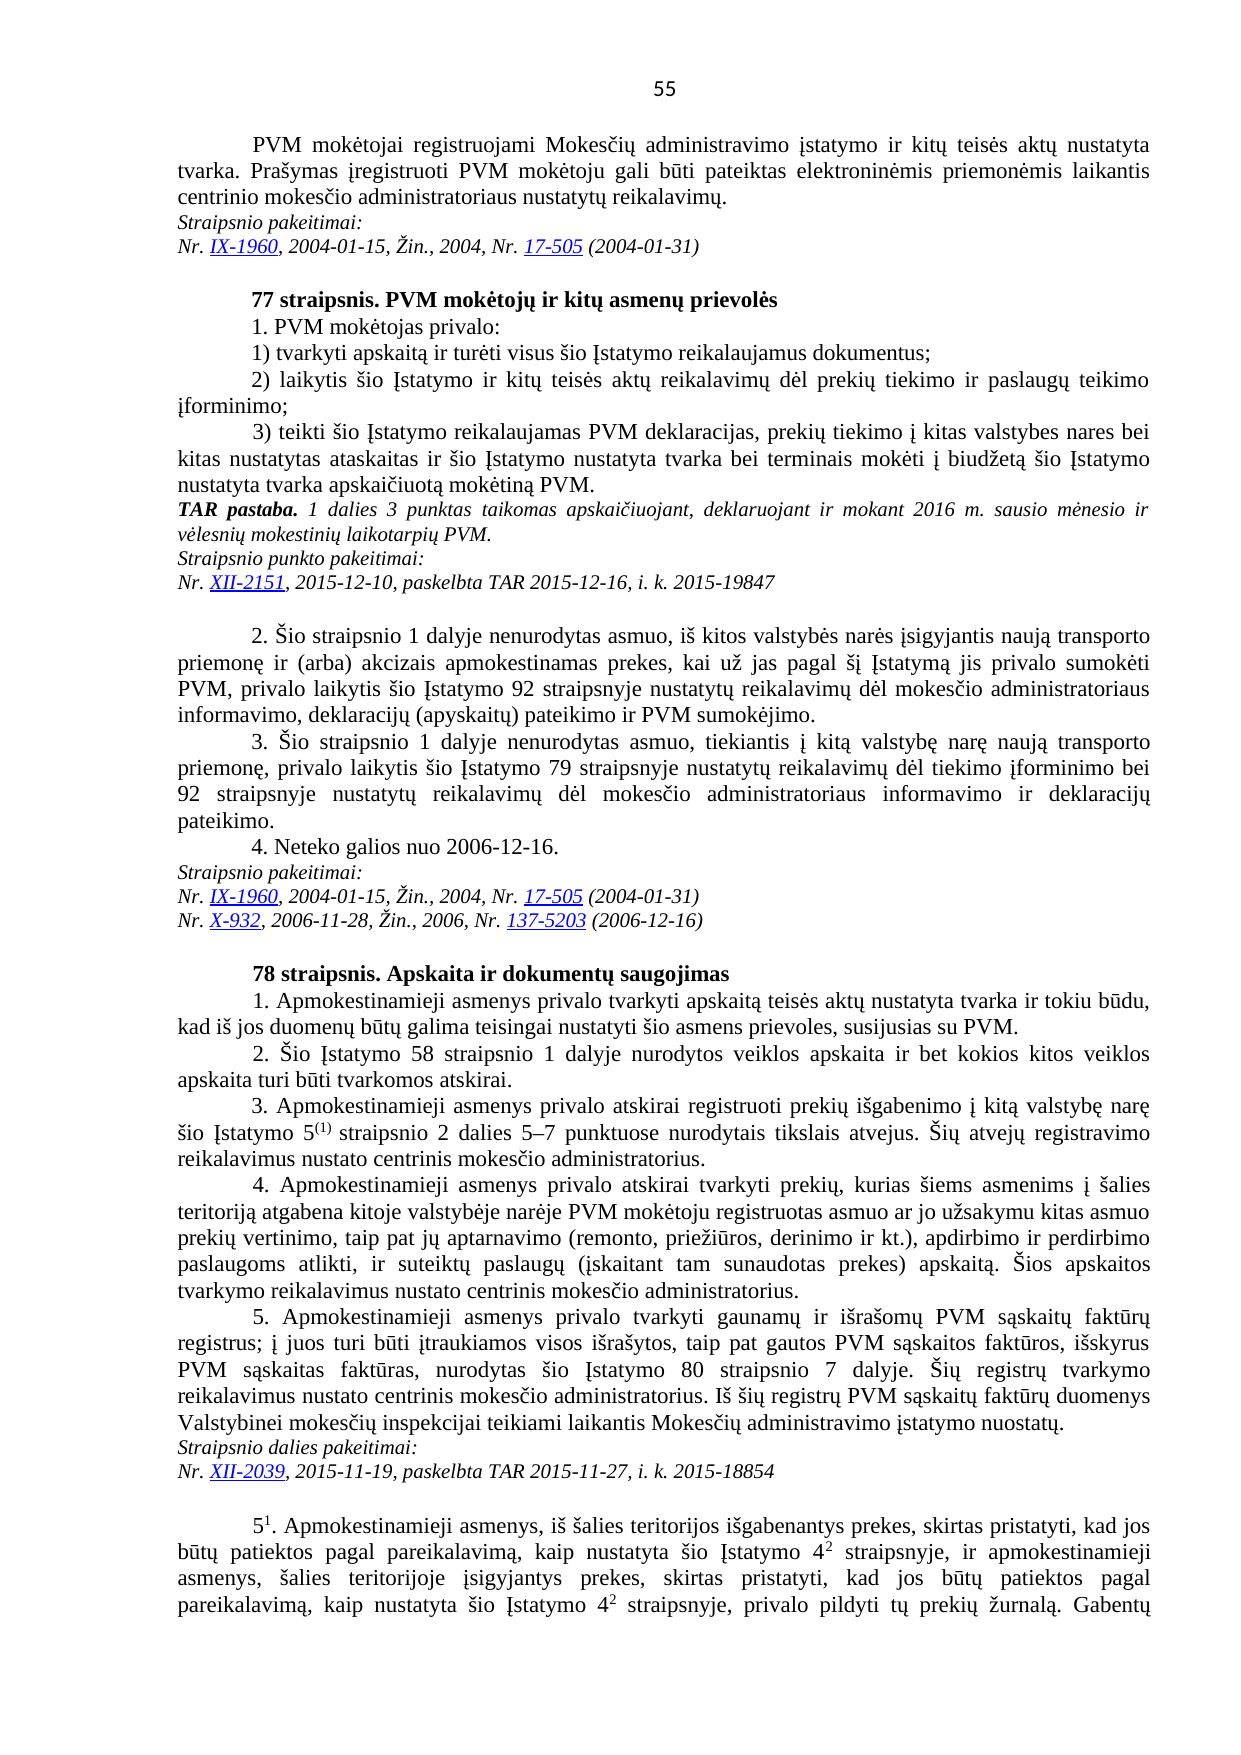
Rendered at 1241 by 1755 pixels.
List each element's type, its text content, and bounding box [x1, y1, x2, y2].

text 78 straipsnis. Apskaita ir dokumentų saugojimas [177, 961, 1152, 987]
text PVM mokėtojai registruojami Mokesčių administravimo įstatymo ir kitų teisės aktų nustatyta tvarka. Prašymas įregistruoti PVM mokėtoju gali būti pateiktas elektroninėmis priemonėmis laikantis centrinio mokesčio administratoriaus nustatytų reikalavimų. [177, 131, 1152, 210]
text Straipsnio pakeitimai: [177, 210, 1152, 234]
text Straipsnio punkto pakeitimai: [177, 546, 1152, 569]
text Straipsnio dalies pakeitimai: [177, 1435, 1152, 1459]
text Nr. XII-2039, 2015-11-19, paskelbta TAR 2015-11-27, i. k. 2015-18854 [177, 1459, 1152, 1483]
text 3) teikti šio Įstatymo reikalaujamas PVM deklaracijas, prekių tiekimo į kitas valstybes nares bei kitas nustatytas ataskaitas ir šio Įstatymo nustatyta tvarka bei terminais mokėti į biudžetą šio Įstatymo nustatyta tvarka apskaičiuotą mokėtiną PVM. [177, 418, 1152, 497]
text Nr. XII-2151, 2015-12-10, paskelbta TAR 2015-12-16, i. k. 2015-19847 [177, 569, 1152, 594]
text 77 straipsnis. PVM mokėtojų ir kitų asmenų prievolės [177, 287, 1152, 313]
text 5. Apmokestinamieji asmenys privalo tvarkyti gaunamų ir išrašomų PVM sąskaitų faktūrų registrus; į juos turi būti įtraukiamos visos išrašytos, taip pat gautos PVM sąskaitos faktūros, išskyrus PVM sąskaitas faktūras, nurodytas šio Įstatymo 80 straipsnio 7 dalyje. Šių registrų tvarkymo reikalavimus nustato centrinis mokesčio administratorius. Iš šių registrų PVM sąskaitų faktūrų duomenys Valstybinei mokesčių inspekcijai teikiami laikantis Mokesčių administravimo įstatymo nuostatų. [177, 1303, 1152, 1435]
text 3. Šio straipsnio 1 dalyje nenurodytas asmuo, tiekiantis į kitą valstybę narę naują transporto priemonę, privalo laikytis šio Įstatymo 79 straipsnyje nustatytų reikalavimų dėl tiekimo įforminimo bei 92 straipsnyje nustatytų reikalavimų dėl mokesčio administratoriaus informavimo ir deklaracijų pateikimo. [177, 728, 1152, 833]
text 2. Šio Įstatymo 58 straipsnio 1 dalyje nurodytos veiklos apskaita ir bet kokios kitos veiklos apskaita turi būti tvarkomos atskirai. [177, 1039, 1152, 1092]
text 4. Apmokestinamieji asmenys privalo atskirai tvarkyti prekių, kurias šiems asmenims į šalies teritoriją atgabena kitoje valstybėje narėje PVM mokėtoju registruotas asmuo ar jo užsakymu kitas asmuo prekių vertinimo, taip pat jų aptarnavimo (remonto, priežiūros, derinimo ir kt.), apdirbimo ir perdirbimo paslaugoms atlikti, ir suteiktų paslaugų (įskaitant tam sunaudotas prekes) apskaitą. Šios apskaitos tvarkymo reikalavimus nustato centrinis mokesčio administratorius. [177, 1171, 1152, 1303]
text 1. PVM mokėtojas privalo: [177, 313, 1152, 339]
text 1. Apmokestinamieji asmenys privalo tvarkyti apskaitą teisės aktų nustatyta tvarka ir tokiu būdu, kad iš jos duomenų būtų galima teisingai nustatyti šio asmens prievoles, susijusias su PVM. [177, 987, 1152, 1039]
text 3. Apmokestinamieji asmenys privalo atskirai registruoti prekių išgabenimo į kitą valstybę narę šio Įstatymo 5(1) straipsnio 2 dalies 5–7 punktuose nurodytais tikslais atvejus. Šių atvejų registravimo reikalavimus nustato centrinis mokesčio administratorius. [177, 1092, 1152, 1171]
text 4. Neteko galios nuo 2006-12-16. [177, 833, 1152, 859]
text Straipsnio pakeitimai: [177, 859, 1152, 884]
text TAR pastaba. 1 dalies 3 punktas taikomas apskaičiuojant, deklaruojant ir mokant 2016 m. sausio mėnesio ir vėlesnių mokestinių laikotarpių PVM. [177, 497, 1152, 546]
text 2) laikytis šio Įstatymo ir kitų teisės aktų reikalavimų dėl prekių tiekimo ir paslaugų teikimo įforminimo; [177, 366, 1152, 418]
text Nr. IX-1960, 2004-01-15, Žin., 2004, Nr. 17-505 (2004-01-31) [177, 234, 1152, 258]
text 51. Apmokestinamieji asmenys, iš šalies teritorijos išgabenantys prekes, skirtas pristatyti, kad jos būtų patiektos pagal pareikalavimą, kaip nustatyta šio Įstatymo 42 straipsnyje, ir apmokestinamieji asmenys, šalies teritorijoje įsigyjantys prekes, skirtas pristatyti, kad jos būtų patiektos pagal pareikalavimą, kaip nustatyta šio Įstatymo 42 straipsnyje, privalo pildyti tų prekių žurnalą. Gabentų [177, 1512, 1152, 1617]
text Nr. IX-1960, 2004-01-15, Žin., 2004, Nr. 17-505 (2004-01-31) [177, 884, 1152, 908]
text 2. Šio straipsnio 1 dalyje nenurodytas asmuo, iš kitos valstybės narės įsigyjantis naują transporto priemonę ir (arba) akcizais apmokestinamas prekes, kai už jas pagal šį Įstatymą jis privalo sumokėti PVM, privalo laikytis šio Įstatymo 92 straipsnyje nustatytų reikalavimų dėl mokesčio administratoriaus informavimo, deklaracijų (apyskaitų) pateikimo ir PVM sumokėjimo. [177, 622, 1152, 728]
text Nr. X-932, 2006-11-28, Žin., 2006, Nr. 137-5203 (2006-12-16) [177, 908, 1152, 932]
text 1) tvarkyti apskaitą ir turėti visus šio Įstatymo reikalaujamus dokumentus; [177, 339, 1152, 366]
